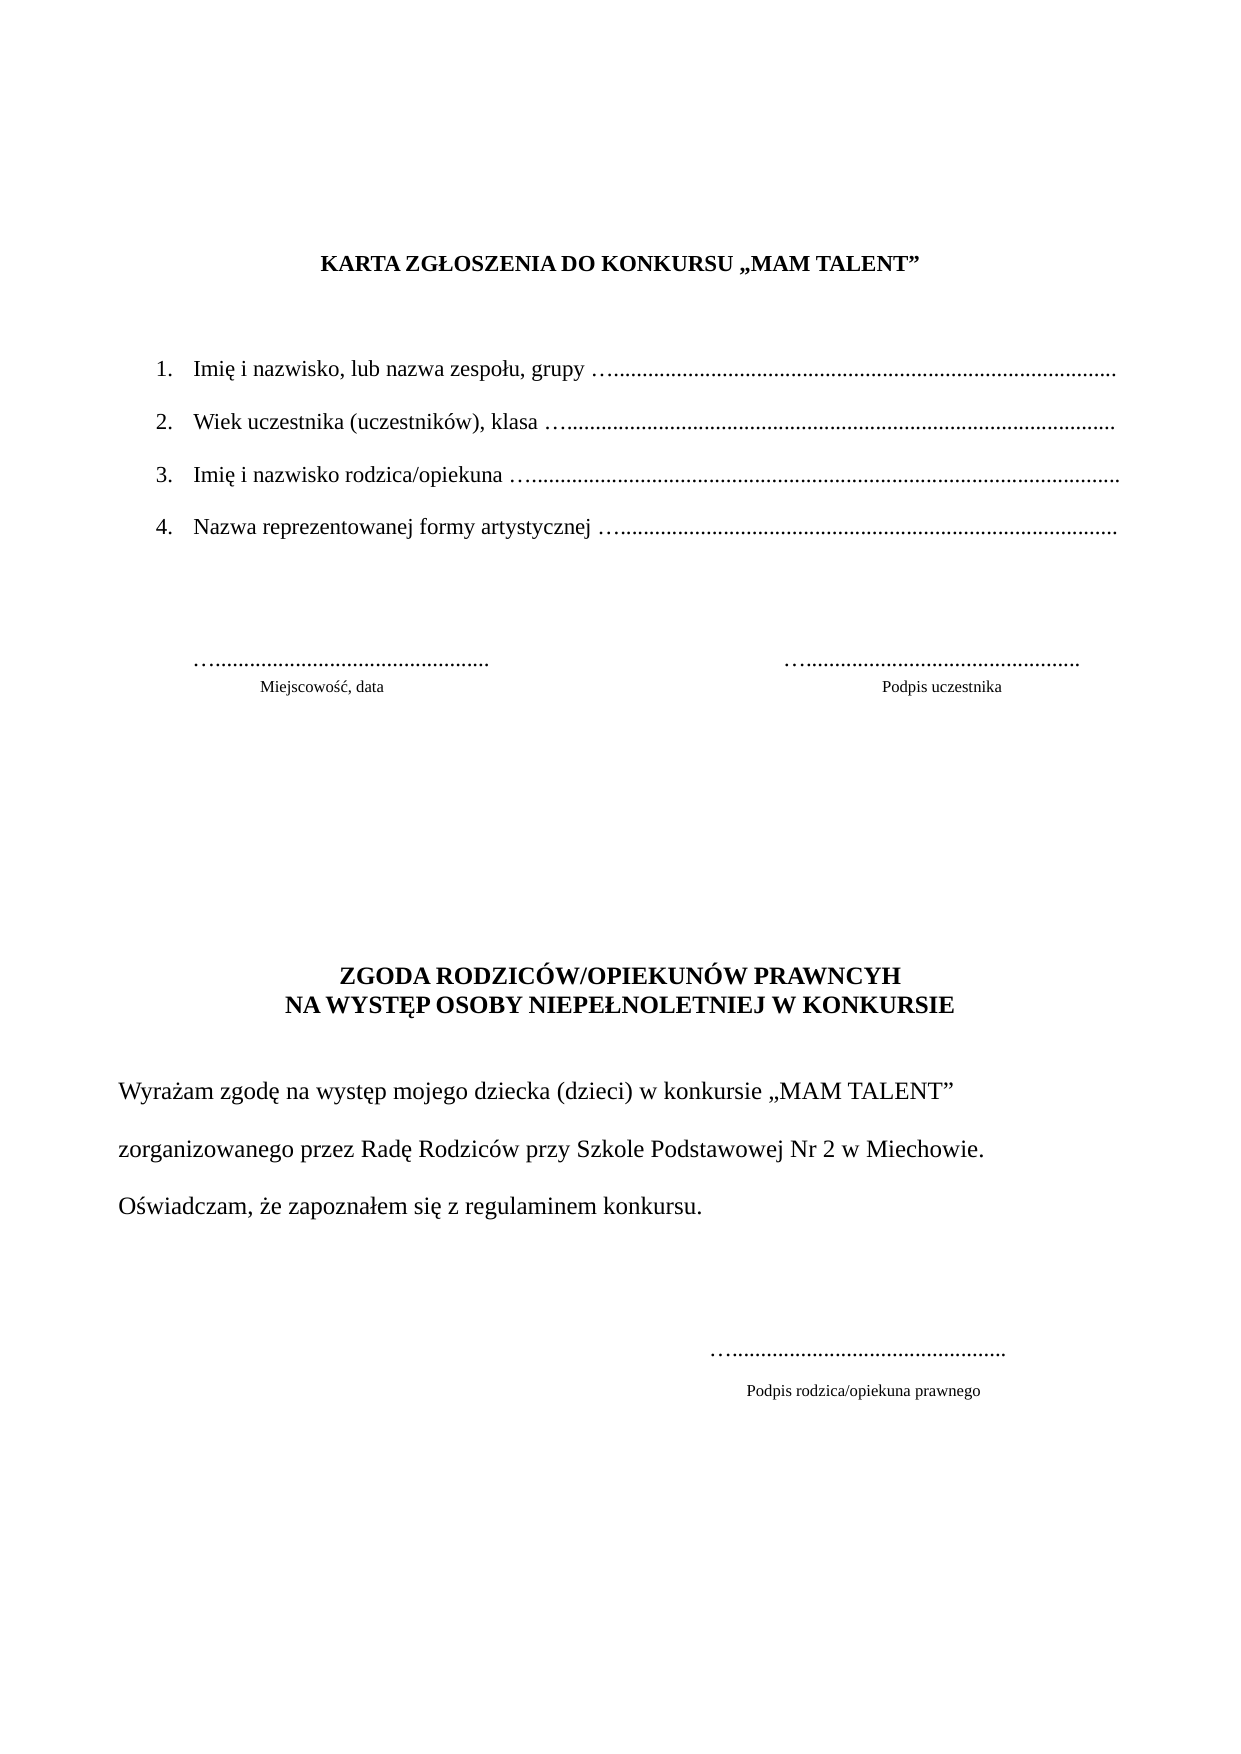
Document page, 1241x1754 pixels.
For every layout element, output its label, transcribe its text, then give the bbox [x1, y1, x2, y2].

text …................................................ [118, 1335, 1122, 1362]
list Imię i nazwisko rodzica/opiekuna …....................................................................................................... [156, 461, 1122, 487]
text Oświadczam, że zapoznałem się z regulaminem konkursu. [118, 1191, 1122, 1220]
text Podpis rodzica/opiekuna prawnego [118, 1381, 1122, 1400]
list Wiek uczestnika (uczestników), klasa …................................................................................................ [156, 408, 1122, 434]
text Wyrażam zgodę na występ mojego dziecka (dzieci) w konkursie „MAM TALENT” zorganizowanego przez Radę Rodziców przy Szkole Podstawowej Nr 2 w Miechowie. [118, 1076, 1122, 1163]
list Nazwa reprezentowanej formy artystycznej …....................................................................................... [156, 513, 1122, 540]
text …................................................ …................................................ [118, 645, 1122, 672]
text Miejscowość, data Podpis uczestnika [118, 672, 1122, 698]
list Imię i nazwisko, lub nazwa zespołu, grupy …........................................................................................ [156, 355, 1122, 382]
text ZGODA RODZICÓW/OPIEKUNÓW PRAWNCYH [118, 961, 1122, 990]
text NA WYSTĘP OSOBY NIEPEŁNOLETNIEJ W KONKURSIE [118, 990, 1122, 1019]
text KARTA ZGŁOSZENIA DO KONKURSU „MAM TALENT” [118, 250, 1122, 276]
